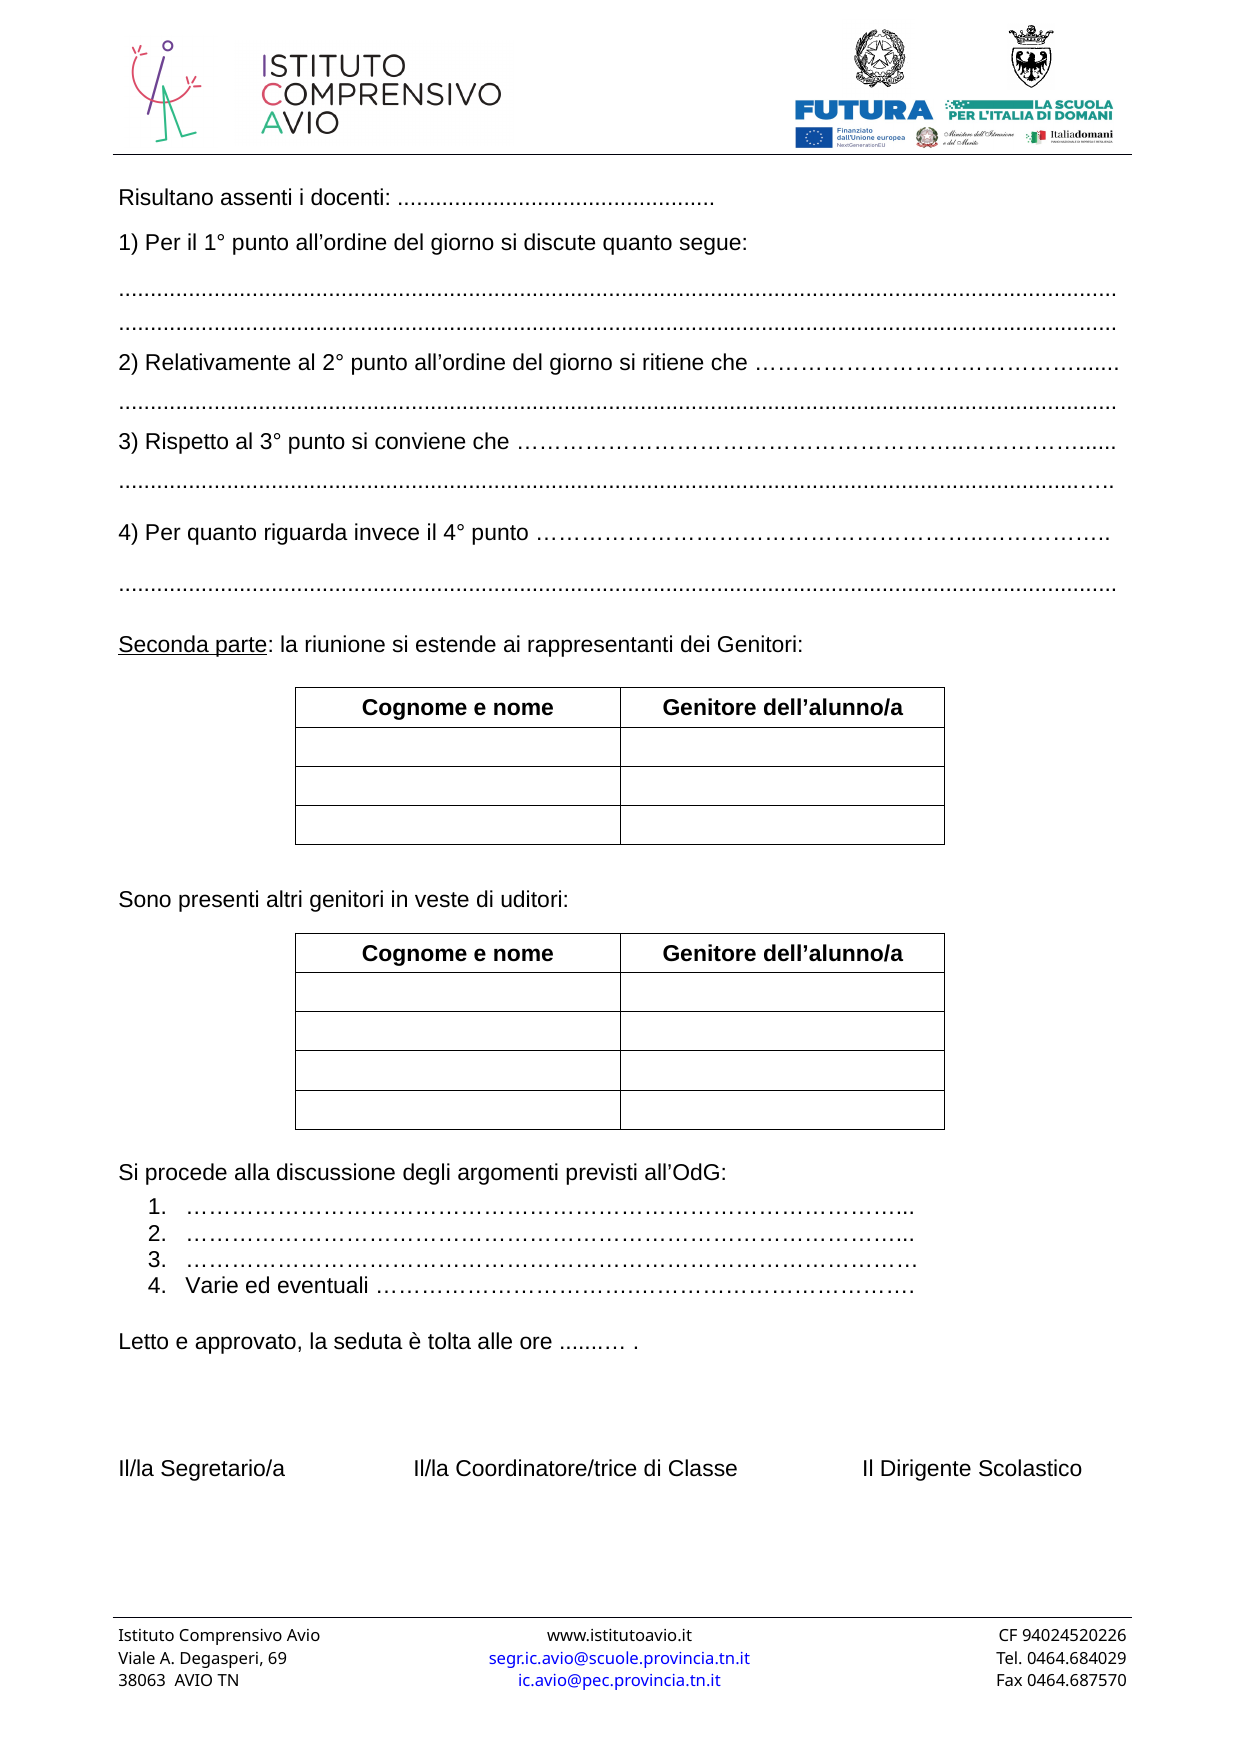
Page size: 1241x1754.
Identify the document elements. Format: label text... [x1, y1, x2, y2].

text 4) Per quanto riguarda invece il 4° punto …………………………………………………..…………….. [118, 519, 1122, 545]
text .......................................................................................................................................................….. [118, 467, 1122, 494]
table_header Genitore dell’alunno/a [621, 688, 944, 727]
text Sono presenti altri genitori in veste di uditori: [118, 886, 1122, 913]
table_cell [296, 767, 620, 805]
table_header Genitore dell’alunno/a [621, 934, 944, 972]
table_cell [621, 728, 944, 766]
text 2) Relativamente al 2° punto all’ordine del giorno si ritiene che ……………………………………....... [118, 348, 1122, 375]
table_cell [296, 728, 620, 766]
text ............................................................................................................................................................. [118, 388, 1122, 414]
text 1) Per il 1° punto all’ordine del giorno si discute quanto segue: [118, 229, 1122, 256]
table_cell [296, 1012, 620, 1050]
text Si procede alla discussione degli argomenti previsti all’OdG: [118, 1159, 1122, 1185]
text ............................................................................................................................................................. [118, 570, 1122, 597]
table_cell [296, 1051, 620, 1089]
text Risultano assenti i docenti: .................................................. [118, 184, 1122, 210]
text 3) Rispetto al 3° punto si conviene che …………………………………………………..……………...... [118, 428, 1122, 454]
text Seconda parte: la riunione si estende ai rappresentanti dei Genitori: [118, 631, 1122, 657]
picture [234, 103, 515, 146]
table_cell [621, 806, 944, 844]
table_cell [296, 973, 620, 1011]
list …………………………………………………………………………………... [148, 1193, 1122, 1219]
text Il/la Segretario/a Il/la Coordinatore/trice di Classe Il Dirigente Scolastico [118, 1454, 1122, 1481]
table_cell [296, 806, 620, 844]
list Varie ed eventuali …………………………….………………………………. [148, 1272, 1122, 1299]
table_cell [621, 1051, 944, 1089]
table_cell [296, 1091, 620, 1129]
table_header Cognome e nome [296, 934, 620, 972]
list …………………………………………………………………………………... [148, 1219, 1122, 1246]
picture [842, 19, 915, 98]
table_cell [621, 1091, 944, 1129]
text .......................................................................................................................................................................................................................................................................................................................... [118, 275, 1122, 335]
picture [1007, 23, 1055, 90]
table_cell [621, 767, 944, 805]
table_cell [621, 973, 944, 1011]
list …………………………………………………………………………………… [148, 1246, 1122, 1272]
picture [794, 99, 1114, 150]
table_header Cognome e nome [296, 688, 620, 727]
picture [124, 35, 218, 148]
table_cell [621, 1012, 944, 1050]
text Letto e approvato, la seduta è tolta alle ore .......… . [118, 1328, 1122, 1354]
